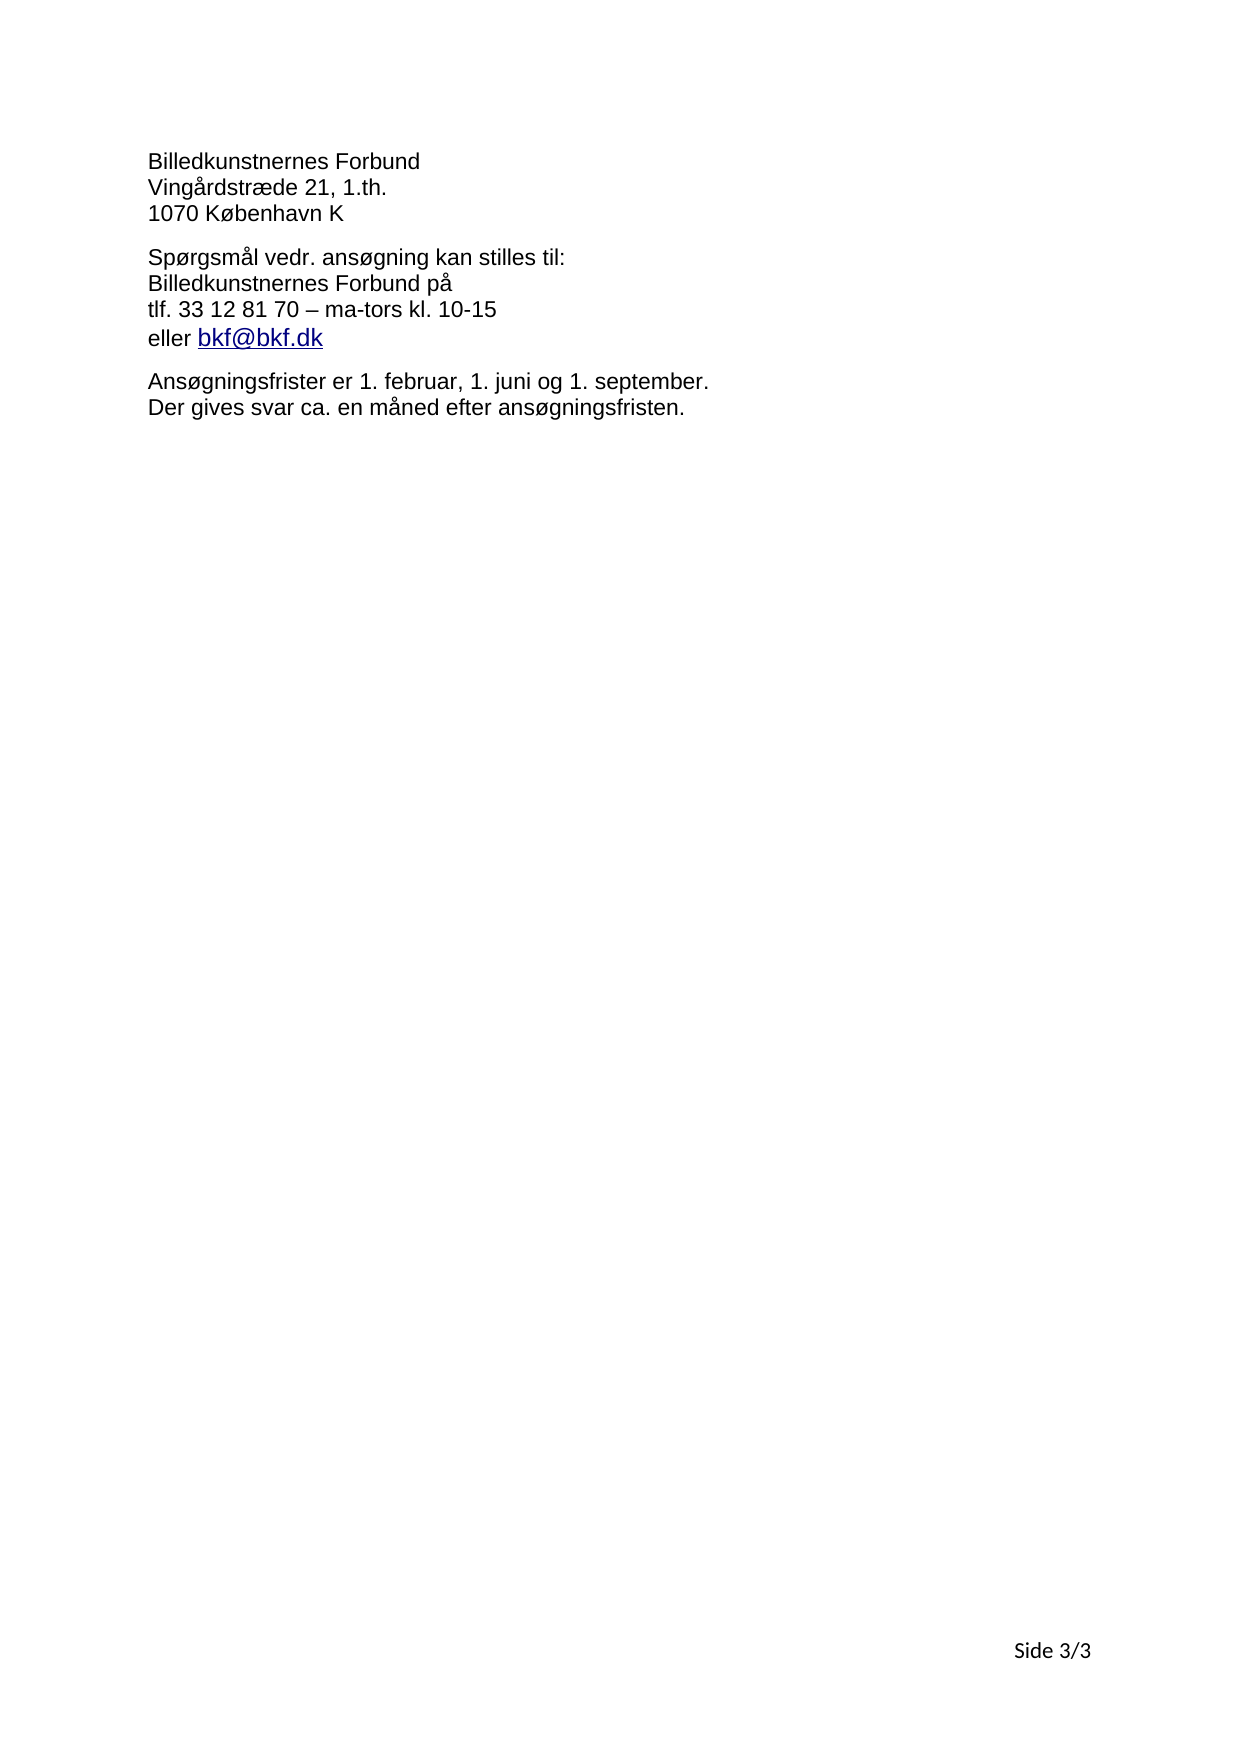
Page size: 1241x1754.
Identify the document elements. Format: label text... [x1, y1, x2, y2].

text Ansøgningsfrister er 1. februar, 1. juni og 1. september. Der gives svar ca. en måned efter ansøgningsfristen. [148, 368, 1092, 421]
text Billedkunstnernes Forbund Vingårdstræde 21, 1.th. 1070 København K [148, 148, 1092, 227]
text Spørgsmål vedr. ansøgning kan stilles til: Billedkunstnernes Forbund på tlf. 33 12 81 70 – ma-tors kl. 10-15 eller bkf@bkf.dk [148, 243, 1220, 351]
